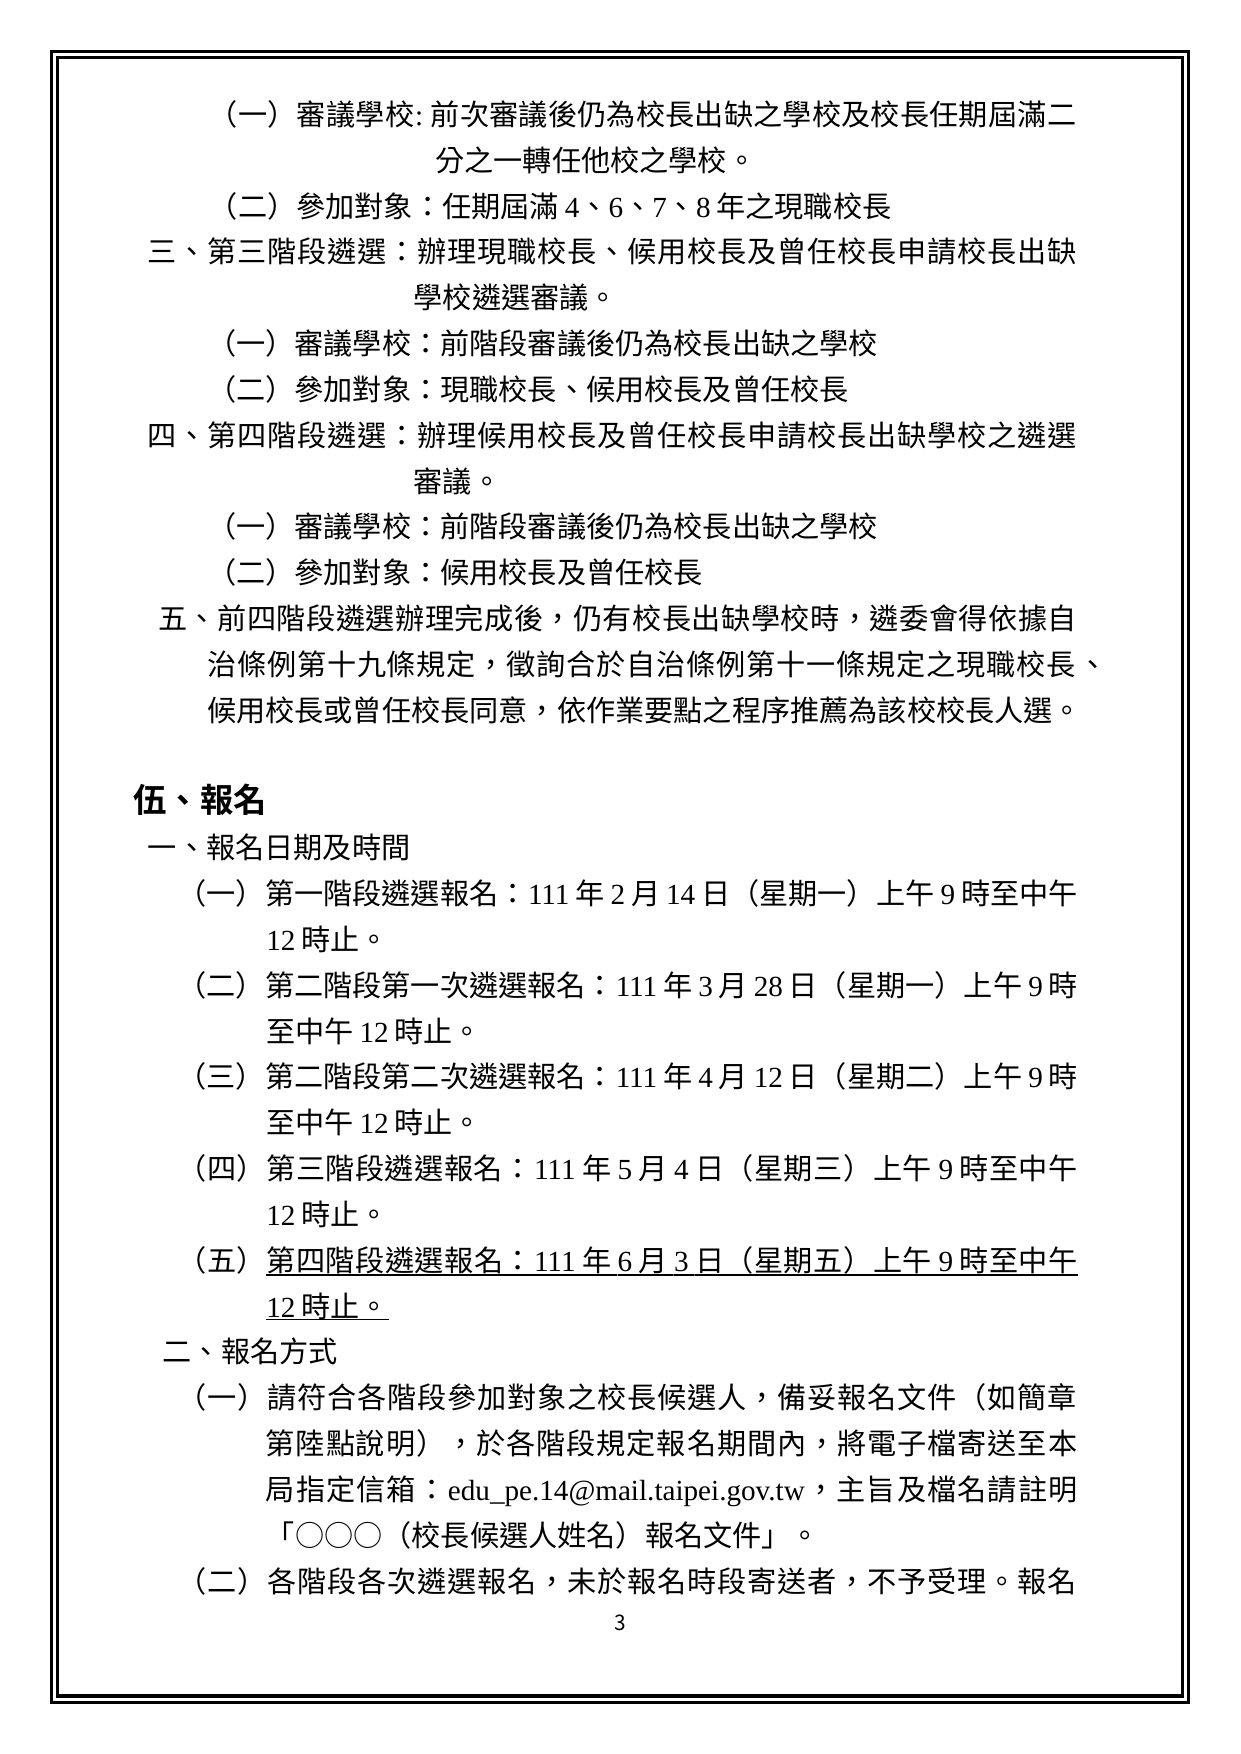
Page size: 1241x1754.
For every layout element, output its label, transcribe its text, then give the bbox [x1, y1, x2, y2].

text 三、第三階段遴選：辦理現職校長、候用校長及曾任校長申請校長出缺學校遴選審議。 [148, 226, 1078, 318]
text 一、報名日期及時間 [133, 822, 1078, 868]
text （一）審議學校：前階段審議後仍為校長出缺之學校 [162, 318, 1078, 364]
text （二）參加對象：候用校長及曾任校長 [162, 547, 1078, 593]
text （二）參加對象：現職校長、候用校長及曾任校長 [162, 364, 1078, 409]
text （一）請符合各階段參加對象之校長候選人，備妥報名文件（如簡章第陸點說明），於各階段規定報名期間內，將電子檔寄送至本局指定信箱：edu_pe.14@mail.taipei.gov.tw，主旨及檔名請註明「○○○（校長候選人姓名）報名文件」。 [177, 1372, 1078, 1555]
text （一）審議學校：前階段審議後仍為校長出缺之學校 [162, 501, 1078, 547]
text （一）審議學校: 前次審議後仍為校長出缺之學校及校長任期屆滿二分之一轉任他校之學校。 [209, 89, 1078, 180]
text （二）各階段各次遴選報名，未於報名時段寄送者，不予受理。報名 [177, 1555, 1078, 1601]
text （五）第四階段遴選報名：111年6月3日（星期五）上午9時至中午12時止。 [177, 1234, 1078, 1326]
text （一）第一階段遴選報名：111年2月14日（星期一）上午9時至中午12時止。 [177, 868, 1078, 959]
text （二）第二階段第一次遴選報名：111年3月28日（星期一）上午9時至中午12時止。 [177, 959, 1078, 1051]
text 五、前四階段遴選辦理完成後，仍有校長出缺學校時，遴委會得依據自治條例第十九條規定，徵詢合於自治條例第十一條規定之現職校長、候用校長或曾任校長同意，依作業要點之程序推薦為該校校長人選。 [158, 593, 1078, 730]
text （三）第二階段第二次遴選報名：111年4月12日（星期二）上午9時至中午12時止。 [177, 1051, 1078, 1143]
text 伍、報名 [133, 776, 1078, 822]
text （四）第三階段遴選報名：111年5月4日（星期三）上午9時至中午12時止。 [177, 1143, 1078, 1234]
text （二）參加對象：任期屆滿4、6、7、8年之現職校長 [209, 180, 1078, 226]
text 二、報名方式 [133, 1326, 1078, 1372]
text 四、第四階段遴選：辦理候用校長及曾任校長申請校長出缺學校之遴選審議。 [148, 409, 1078, 501]
